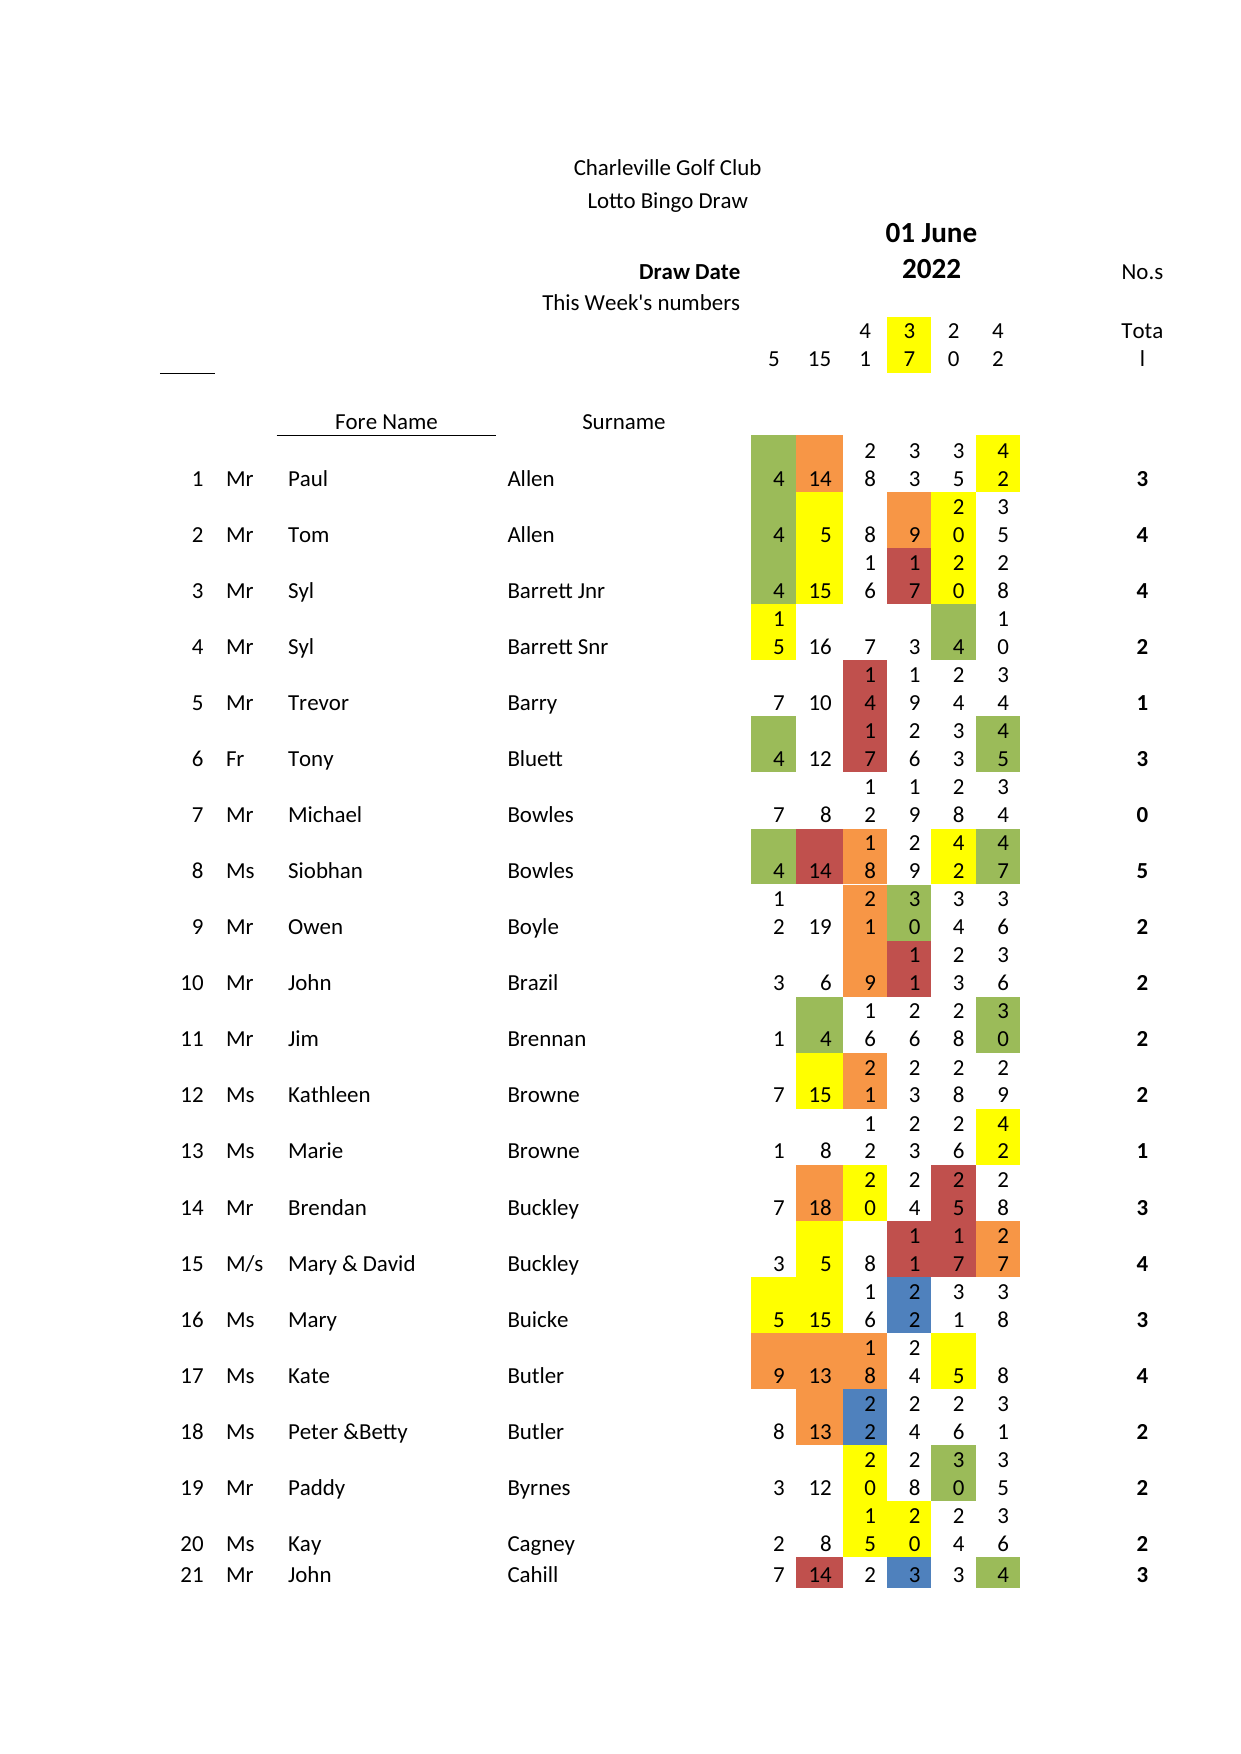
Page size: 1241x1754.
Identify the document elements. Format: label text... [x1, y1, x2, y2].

table_cell 3 [887, 604, 931, 660]
table_cell Mary [277, 1277, 496, 1333]
table_cell John [277, 1557, 496, 1588]
table_cell [496, 317, 751, 373]
table_cell 4 [1109, 492, 1176, 548]
table_cell 5 [751, 317, 796, 373]
table_cell 20 [887, 1501, 931, 1557]
table_cell 14 [796, 829, 843, 884]
table_cell 5 [931, 1333, 976, 1389]
table_cell 17 [843, 716, 887, 772]
table_cell 14 [843, 660, 887, 716]
table_cell Ms [215, 1109, 277, 1165]
table_cell [751, 373, 796, 404]
table_cell 29 [976, 1053, 1020, 1109]
table_cell [215, 373, 277, 404]
table_cell Bowles [496, 829, 751, 884]
table_cell 16 [843, 548, 887, 604]
table_cell 4 [796, 997, 843, 1053]
table_cell 26 [931, 1389, 976, 1445]
table_cell M/s [215, 1221, 277, 1277]
table_cell [1020, 1277, 1109, 1333]
table_cell [1020, 1389, 1109, 1445]
table_cell [1020, 317, 1109, 373]
table_cell 30 [976, 997, 1020, 1053]
table_cell [796, 214, 843, 285]
table_cell Owen [277, 885, 496, 941]
table_cell 24 [931, 660, 976, 716]
table_cell 5 [796, 492, 843, 548]
table_cell [931, 373, 976, 404]
table_cell Mr [215, 885, 277, 941]
table_cell [751, 404, 796, 435]
table_cell 13 [160, 1109, 214, 1165]
table_cell 4 [1109, 1221, 1176, 1277]
table_cell 45 [976, 716, 1020, 772]
table_cell 24 [931, 1501, 976, 1557]
table_cell 19 [887, 660, 931, 716]
table_cell Brazil [496, 941, 751, 997]
table_cell [1020, 1333, 1109, 1389]
table_cell [1020, 1165, 1109, 1221]
table_cell 7 [751, 1557, 796, 1588]
table_cell Cagney [496, 1501, 751, 1557]
table_cell 36 [976, 1501, 1020, 1557]
table_cell 7 [160, 773, 214, 828]
table_cell 8 [160, 829, 214, 884]
table_cell 9 [751, 1333, 796, 1389]
table_cell Cahill [496, 1557, 751, 1588]
table_cell [843, 373, 887, 404]
table_cell Surname [496, 404, 751, 435]
table_cell John [277, 941, 496, 997]
table_cell 5 [160, 660, 214, 716]
table_cell [1020, 548, 1109, 604]
table_cell [843, 285, 887, 317]
table_cell 41 [843, 317, 887, 373]
table_cell Buicke [496, 1277, 751, 1333]
table_cell 19 [887, 773, 931, 828]
table_cell 18 [843, 1333, 887, 1389]
table_cell 19 [160, 1445, 214, 1501]
table_cell [1109, 404, 1176, 435]
table_cell 33 [931, 716, 976, 772]
table_cell 31 [976, 1389, 1020, 1445]
table_cell 33 [887, 435, 931, 492]
table_cell 4 [751, 548, 796, 604]
table_cell [1020, 716, 1109, 772]
table_cell 7 [751, 773, 796, 828]
table_cell 5 [751, 1277, 796, 1333]
table_cell Mr [215, 492, 277, 548]
table_cell Kate [277, 1333, 496, 1389]
table_cell 2 [1109, 1389, 1176, 1445]
table_cell 16 [796, 604, 843, 660]
table_cell 16 [843, 1277, 887, 1333]
table_cell Bluett [496, 716, 751, 772]
table_cell [1020, 492, 1109, 548]
table_cell Butler [496, 1389, 751, 1445]
table_cell Browne [496, 1053, 751, 1109]
table_cell 2 [160, 492, 214, 548]
table_cell Ms [215, 1501, 277, 1557]
table_cell 36 [976, 885, 1020, 941]
table_cell 24 [887, 1333, 931, 1389]
table_cell 21 [843, 1053, 887, 1109]
table_cell Mr [215, 1165, 277, 1221]
table_cell 19 [796, 885, 843, 941]
table_cell 35 [931, 435, 976, 492]
table_cell Buckley [496, 1221, 751, 1277]
table_cell Trevor [277, 660, 496, 716]
table_cell 2 [1109, 604, 1176, 660]
table_cell 28 [931, 997, 976, 1053]
table_cell 15 [796, 317, 843, 373]
table_cell [976, 404, 1020, 435]
table_cell [887, 285, 931, 317]
table_cell 12 [843, 1109, 887, 1165]
table_cell 22 [843, 1389, 887, 1445]
table_cell 1 [751, 997, 796, 1053]
table_cell Mr [215, 997, 277, 1053]
table_cell Paddy [277, 1445, 496, 1501]
table_cell 20 [931, 492, 976, 548]
table_cell [931, 404, 976, 435]
table_cell 3 [751, 1445, 796, 1501]
table_cell 4 [1109, 548, 1176, 604]
table_cell 31 [931, 1277, 976, 1333]
table_cell 18 [160, 1389, 214, 1445]
table_cell 2 [1109, 941, 1176, 997]
table_cell Ms [215, 1277, 277, 1333]
table_cell 28 [976, 1165, 1020, 1221]
table_cell [160, 214, 214, 285]
table_cell 24 [887, 1389, 931, 1445]
table_cell [751, 285, 796, 317]
table_cell Boyle [496, 885, 751, 941]
table_cell [1020, 1501, 1109, 1557]
table_cell 14 [160, 1165, 214, 1221]
table_cell 9 [843, 941, 887, 997]
table_cell 47 [976, 829, 1020, 884]
table_cell 12 [160, 1053, 214, 1109]
table_cell 15 [843, 1501, 887, 1557]
table_cell [1020, 373, 1109, 404]
table_cell [1020, 404, 1109, 435]
table_cell No.s [1109, 214, 1176, 285]
table_cell [1020, 941, 1109, 997]
table_cell [277, 214, 496, 285]
table_cell 16 [160, 1277, 214, 1333]
table_cell 42 [976, 1109, 1020, 1165]
table_cell 15 [751, 604, 796, 660]
table_cell 38 [976, 1277, 1020, 1333]
table_cell 22 [887, 1277, 931, 1333]
table_cell 12 [796, 716, 843, 772]
table_cell 4 [976, 1557, 1020, 1588]
table_cell 2 [1109, 997, 1176, 1053]
table_cell Allen [496, 435, 751, 492]
table_cell [1020, 1053, 1109, 1109]
table_cell 35 [976, 492, 1020, 548]
table_cell 12 [751, 885, 796, 941]
table_cell [796, 373, 843, 404]
table_cell Paul [277, 436, 496, 492]
table_cell Ms [215, 1389, 277, 1445]
table_cell [1109, 285, 1176, 317]
table_cell 3 [887, 1557, 931, 1588]
table_cell [887, 373, 931, 404]
table_cell 11 [887, 1221, 931, 1277]
table_cell [1020, 1557, 1109, 1588]
table_cell [215, 285, 277, 317]
table_cell [1020, 214, 1109, 285]
table_cell 13 [796, 1389, 843, 1445]
table_cell 4 [931, 604, 976, 660]
table_cell 34 [976, 773, 1020, 828]
table_cell 2 [843, 1557, 887, 1588]
table_cell 26 [887, 997, 931, 1053]
table_cell 2 [1109, 885, 1176, 941]
table_cell Peter &Betty [277, 1389, 496, 1445]
table_cell 8 [843, 492, 887, 548]
table_cell [931, 285, 976, 317]
table_cell 28 [931, 773, 976, 828]
table_cell 3 [1109, 1277, 1176, 1333]
table_cell [277, 317, 496, 373]
table_cell 21 [160, 1557, 214, 1588]
table_cell 8 [796, 1501, 843, 1557]
table_cell Mr [215, 435, 277, 492]
table_cell Mr [215, 1445, 277, 1501]
table_cell Tom [277, 492, 496, 548]
table_cell Michael [277, 773, 496, 828]
table_cell 2 [1109, 1053, 1176, 1109]
table_cell 8 [843, 1221, 887, 1277]
table_cell [160, 404, 214, 435]
table_cell [843, 404, 887, 435]
table_cell Tony [277, 716, 496, 772]
table_cell 3 [1109, 1165, 1176, 1221]
table_cell Mr [215, 548, 277, 604]
table_cell 23 [931, 941, 976, 997]
table_cell 3 [160, 548, 214, 604]
table_cell This Week's numbers [496, 285, 751, 317]
table_cell 10 [976, 604, 1020, 660]
table_cell Syl [277, 604, 496, 660]
table_cell 9 [887, 492, 931, 548]
table_cell [277, 373, 496, 404]
table_cell 20 [160, 1501, 214, 1557]
table_cell Jim [277, 997, 496, 1053]
table_cell [976, 373, 1020, 404]
table_cell [887, 404, 931, 435]
table_cell Bowles [496, 773, 751, 828]
table_cell Butler [496, 1333, 751, 1389]
table_cell Marie [277, 1109, 496, 1165]
table_cell 3 [1109, 435, 1176, 492]
table_cell [277, 285, 496, 317]
table_cell 1 [1109, 1109, 1176, 1165]
table_cell 42 [976, 317, 1020, 373]
table_cell 6 [796, 941, 843, 997]
table_cell [215, 317, 277, 373]
table_cell 18 [843, 829, 887, 884]
table_cell [160, 374, 214, 404]
table_cell [1020, 285, 1109, 317]
table_cell [215, 404, 277, 435]
table_cell 17 [931, 1221, 976, 1277]
table_cell 4 [160, 604, 214, 660]
table_cell [1020, 1445, 1109, 1501]
table_cell Syl [277, 548, 496, 604]
table_cell 30 [931, 1445, 976, 1501]
table_cell 42 [931, 829, 976, 884]
table_cell [1020, 885, 1109, 941]
table_cell 20 [843, 1165, 887, 1221]
table_cell 12 [843, 773, 887, 828]
table_cell 4 [1109, 1333, 1176, 1389]
table_cell 29 [887, 829, 931, 884]
table_cell Siobhan [277, 829, 496, 884]
table_cell 35 [976, 1445, 1020, 1501]
table_cell Allen [496, 492, 751, 548]
table_cell 23 [887, 1053, 931, 1109]
table_cell [215, 214, 277, 285]
table_cell 7 [751, 1053, 796, 1109]
table_cell 13 [796, 1333, 843, 1389]
table_cell 28 [976, 548, 1020, 604]
table_cell 11 [160, 997, 214, 1053]
table_cell 16 [843, 997, 887, 1053]
table_cell 36 [976, 941, 1020, 997]
table_cell Total [1109, 317, 1176, 373]
table_cell 23 [887, 1109, 931, 1165]
table_cell 17 [160, 1333, 214, 1389]
table_header Charleville Golf Club [160, 150, 1176, 181]
table_cell 4 [751, 435, 796, 492]
table_cell [160, 285, 214, 317]
table_cell 7 [751, 660, 796, 716]
table_cell Ms [215, 1053, 277, 1109]
table_cell 24 [887, 1165, 931, 1221]
table_cell Fr [215, 716, 277, 772]
table_cell 28 [887, 1445, 931, 1501]
table_cell [1020, 604, 1109, 660]
table_cell 7 [843, 604, 887, 660]
table_cell 2 [751, 1501, 796, 1557]
table_cell 30 [887, 885, 931, 941]
table_cell 26 [887, 716, 931, 772]
table_cell 5 [1109, 829, 1176, 884]
table_cell 8 [796, 773, 843, 828]
table_cell [1020, 773, 1109, 828]
table_cell 7 [751, 1165, 796, 1221]
table_cell 3 [751, 1221, 796, 1277]
table_cell 34 [976, 660, 1020, 716]
table_cell [1020, 660, 1109, 716]
table_cell 4 [751, 829, 796, 884]
table_cell 2 [1109, 1501, 1176, 1557]
table_cell 15 [796, 1053, 843, 1109]
table_cell 12 [796, 1445, 843, 1501]
table_cell 01 June 2022 [843, 214, 1020, 285]
table_cell 10 [796, 660, 843, 716]
table_cell 27 [976, 1221, 1020, 1277]
table_cell 9 [160, 885, 214, 941]
table_cell 20 [843, 1445, 887, 1501]
table_cell Byrnes [496, 1445, 751, 1501]
table_cell 15 [160, 1221, 214, 1277]
table_cell [1020, 435, 1109, 492]
table_cell Fore Name [277, 404, 496, 435]
table_cell 0 [1109, 773, 1176, 828]
table_cell Mr [215, 1557, 277, 1588]
table_cell Kathleen [277, 1053, 496, 1109]
table_cell Mary & David [277, 1221, 496, 1277]
table_cell 42 [976, 435, 1020, 492]
table_cell Barrett Jnr [496, 548, 751, 604]
table_cell 26 [931, 1109, 976, 1165]
table_cell [751, 214, 796, 285]
table_cell 15 [796, 1277, 843, 1333]
table_cell Mr [215, 941, 277, 997]
table_cell 4 [751, 492, 796, 548]
table_cell 14 [796, 435, 843, 492]
table_cell Ms [215, 1333, 277, 1389]
table_cell 10 [160, 941, 214, 997]
table_cell Buckley [496, 1165, 751, 1221]
table_cell [160, 317, 214, 373]
table_cell 3 [1109, 1557, 1176, 1588]
table_cell 37 [887, 317, 931, 373]
table_cell [496, 373, 751, 404]
table_cell 14 [796, 1557, 843, 1588]
table_cell Draw Date [496, 214, 751, 285]
table_cell 20 [931, 317, 976, 373]
table_cell 17 [887, 548, 931, 604]
table_cell 6 [160, 716, 214, 772]
table_cell 3 [751, 941, 796, 997]
table_cell [796, 285, 843, 317]
table_cell 18 [796, 1165, 843, 1221]
table_cell Mr [215, 604, 277, 660]
table_cell [1020, 997, 1109, 1053]
table_cell Barrett Snr [496, 604, 751, 660]
table_cell [1020, 1109, 1109, 1165]
table_cell [1020, 829, 1109, 884]
table_cell Kay [277, 1501, 496, 1557]
table_cell 8 [796, 1109, 843, 1165]
table_cell [976, 285, 1020, 317]
table_cell Mr [215, 660, 277, 716]
table_cell 11 [887, 941, 931, 997]
table_cell [796, 404, 843, 435]
table_cell 8 [976, 1333, 1020, 1389]
table_cell 20 [931, 548, 976, 604]
table_cell 1 [751, 1109, 796, 1165]
table_cell 28 [931, 1053, 976, 1109]
table_cell Brennan [496, 997, 751, 1053]
table_cell Lotto Bingo Draw [160, 181, 1176, 214]
table_cell 34 [931, 885, 976, 941]
table_cell 4 [751, 716, 796, 772]
table_cell Ms [215, 829, 277, 884]
table_cell 15 [796, 548, 843, 604]
table_cell 25 [931, 1165, 976, 1221]
table_cell 21 [843, 885, 887, 941]
table_cell 1 [160, 435, 214, 492]
table_cell Mr [215, 773, 277, 828]
table_cell Barry [496, 660, 751, 716]
table_cell 1 [1109, 660, 1176, 716]
table_cell 3 [1109, 716, 1176, 772]
table_cell 3 [931, 1557, 976, 1588]
table_cell 8 [751, 1389, 796, 1445]
table_cell Brendan [277, 1165, 496, 1221]
table_cell [1020, 1221, 1109, 1277]
table_cell 2 [1109, 1445, 1176, 1501]
table_cell [1109, 373, 1176, 404]
table_cell Browne [496, 1109, 751, 1165]
table_cell 5 [796, 1221, 843, 1277]
table_cell 28 [843, 435, 887, 492]
